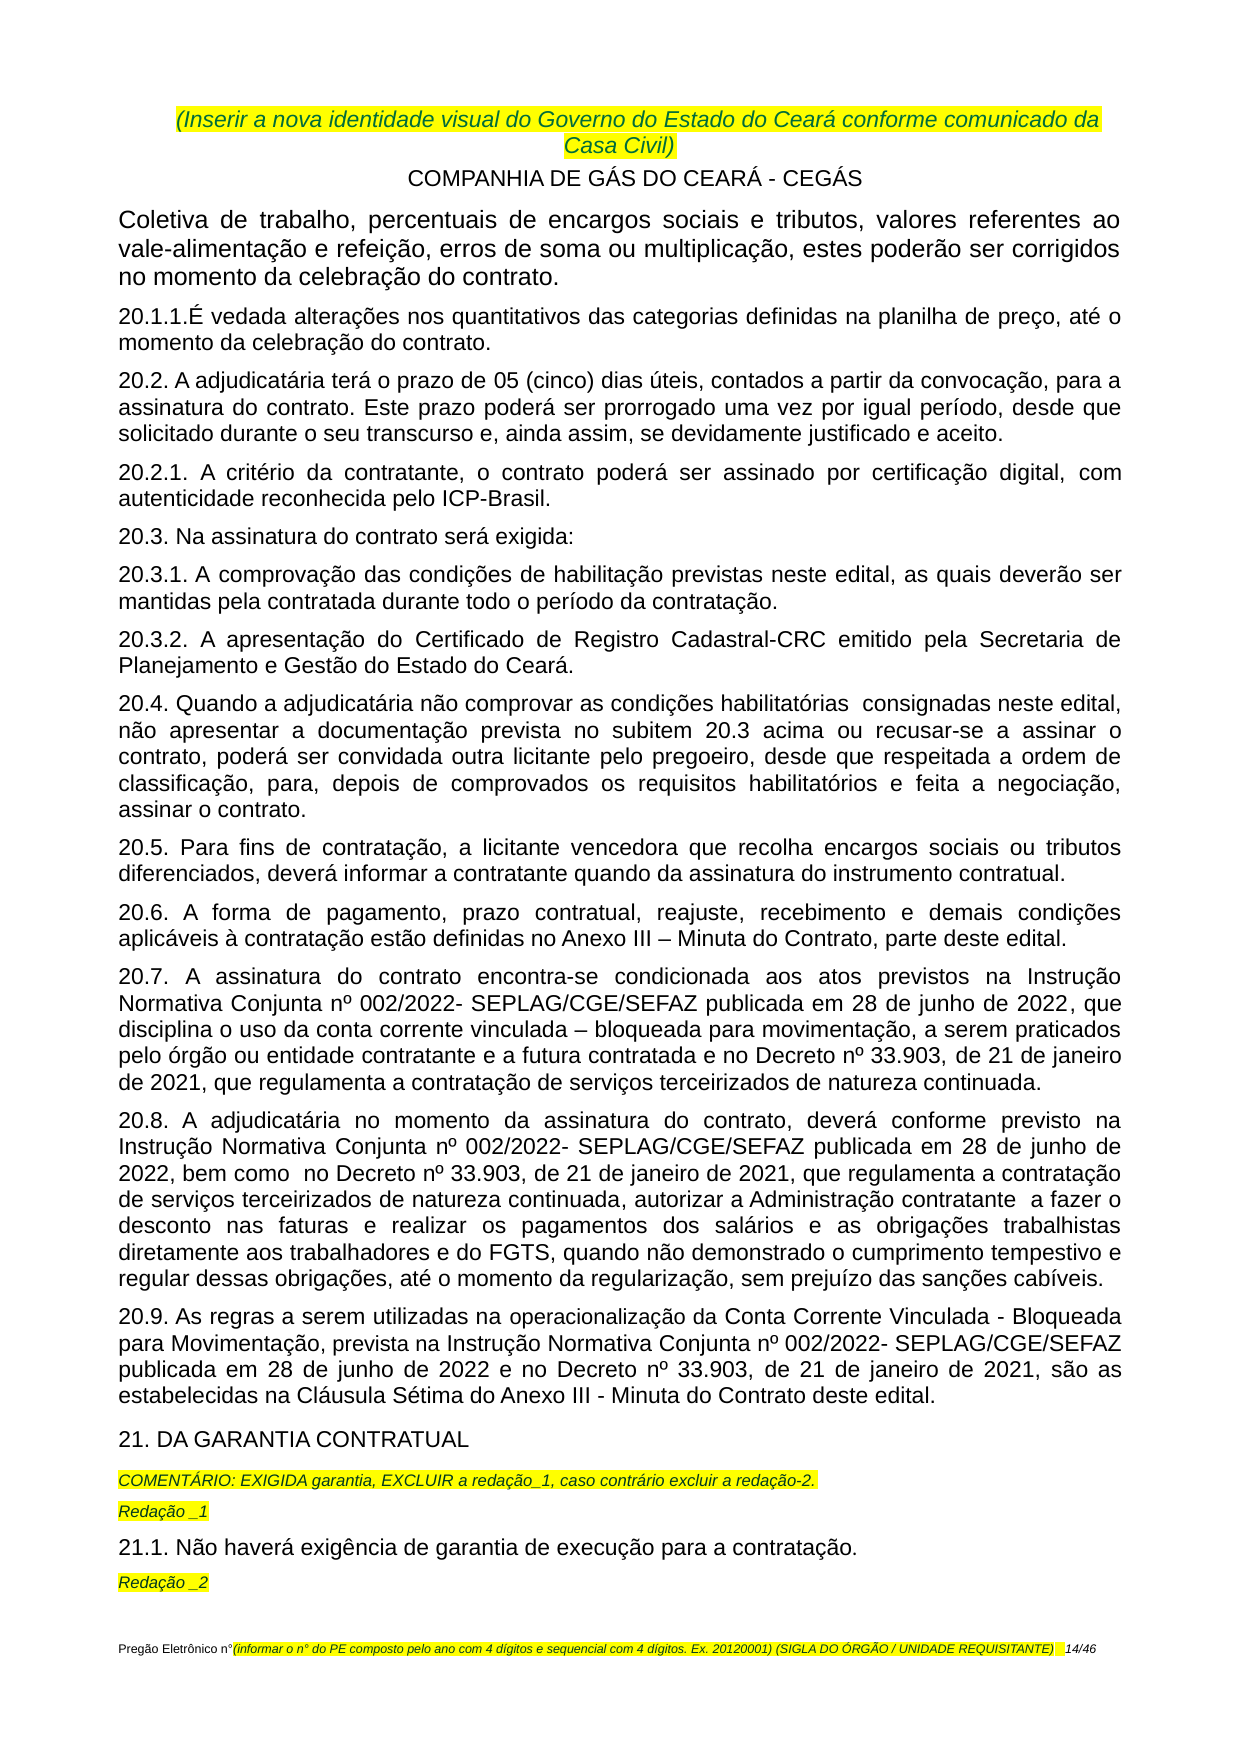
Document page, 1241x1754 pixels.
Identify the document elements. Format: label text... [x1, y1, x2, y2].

text 20.9. As regras a serem utilizadas na operacionalização da Conta Corrente Vinculada - Bloqueada para Movimentação, prevista na Instrução Normativa Conjunta nº 002/2022- SEPLAG/CGE/SEFAZ publicada em 28 de junho de 2022 e no Decreto nº 33.903, de 21 de janeiro de 2021, são as estabelecidas na Cláusula Sétima do Anexo III - Minuta do Contrato deste edital. [118, 1303, 1122, 1409]
text Redação _2 [118, 1573, 1123, 1592]
text 21. DA GARANTIA CONTRATUAL [118, 1426, 1122, 1453]
text 20.3.2. A apresentação do Certificado de Registro Cadastral-CRC emitido pela Secretaria de Planejamento e Gestão do Estado do Ceará. [118, 626, 1122, 678]
text 20.6. A forma de pagamento, prazo contratual, reajuste, recebimento e demais condições aplicáveis à contratação estão definidas no Anexo III – Minuta do Contrato, parte deste edital. [118, 899, 1122, 951]
text COMENTÁRIO: EXIGIDA garantia, EXCLUIR a redação_1, caso contrário excluir a redação-2. [118, 1470, 1123, 1489]
text 20.5. Para fins de contratação, a licitante vencedora que recolha encargos sociais ou tributos diferenciados, deverá informar a contratante quando da assinatura do instrumento contratual. [118, 834, 1122, 887]
text Redação _1 [118, 1501, 1123, 1521]
text 20.3. Na assinatura do contrato será exigida: [118, 523, 1122, 549]
text 20.7. A assinatura do contrato encontra-se condicionada aos atos previstos na Instrução Normativa Conjunta nº 002/2022- SEPLAG/CGE/SEFAZ publicada em 28 de junho de 2022, que disciplina o uso da conta corrente vinculada – bloqueada para movimentação, a serem praticados pelo órgão ou entidade contratante e a futura contratada e no Decreto nº 33.903, de 21 de janeiro de 2021, que regulamenta a contratação de serviços terceirizados de natureza continuada. [118, 963, 1122, 1095]
text 20.4. Quando a adjudicatária não comprovar as condições habilitatórias consignadas neste edital, não apresentar a documentação prevista no subitem 20.3 acima ou recusar-se a assinar o contrato, poderá ser convidada outra licitante pelo pregoeiro, desde que respeitada a ordem de classificação, para, depois de comprovados os requisitos habilitatórios e feita a negociação, assinar o contrato. [118, 690, 1122, 822]
text 20.1.1.É vedada alterações nos quantitativos das categorias definidas na planilha de preço, até o momento da celebração do contrato. [118, 303, 1122, 356]
text 20.2. A adjudicatária terá o prazo de 05 (cinco) dias úteis, contados a partir da convocação, para a assinatura do contrato. Este prazo poderá ser prorrogado uma vez por igual período, desde que solicitado durante o seu transcurso e, ainda assim, se devidamente justificado e aceito. [118, 367, 1122, 447]
text Coletiva de trabalho, percentuais de encargos sociais e tributos, valores referentes ao vale-alimentação e refeição, erros de soma ou multiplicação, estes poderão ser corrigidos no momento da celebração do contrato. [118, 205, 1122, 291]
text 20.2.1. A critério da contratante, o contrato poderá ser assinado por certificação digital, com autenticidade reconhecida pelo ICP-Brasil. [118, 458, 1122, 511]
text 21.1. Não haverá exigência de garantia de execução para a contratação. [118, 1532, 1123, 1561]
text 20.3.1. A comprovação das condições de habilitação previstas neste edital, as quais deverão ser mantidas pela contratada durante todo o período da contratação. [118, 561, 1122, 614]
text 20.8. A adjudicatária no momento da assinatura do contrato, deverá conforme previsto na Instrução Normativa Conjunta nº 002/2022- SEPLAG/CGE/SEFAZ publicada em 28 de junho de 2022, bem como no Decreto nº 33.903, de 21 de janeiro de 2021, que regulamenta a contratação de serviços terceirizados de natureza continuada, autorizar a Administração contratante a fazer o desconto nas faturas e realizar os pagamentos dos salários e as obrigações trabalhistas diretamente aos trabalhadores e do FGTS, quando não demonstrado o cumprimento tempestivo e regular dessas obrigações, até o momento da regularização, sem prejuízo das sanções cabíveis. [118, 1107, 1122, 1291]
